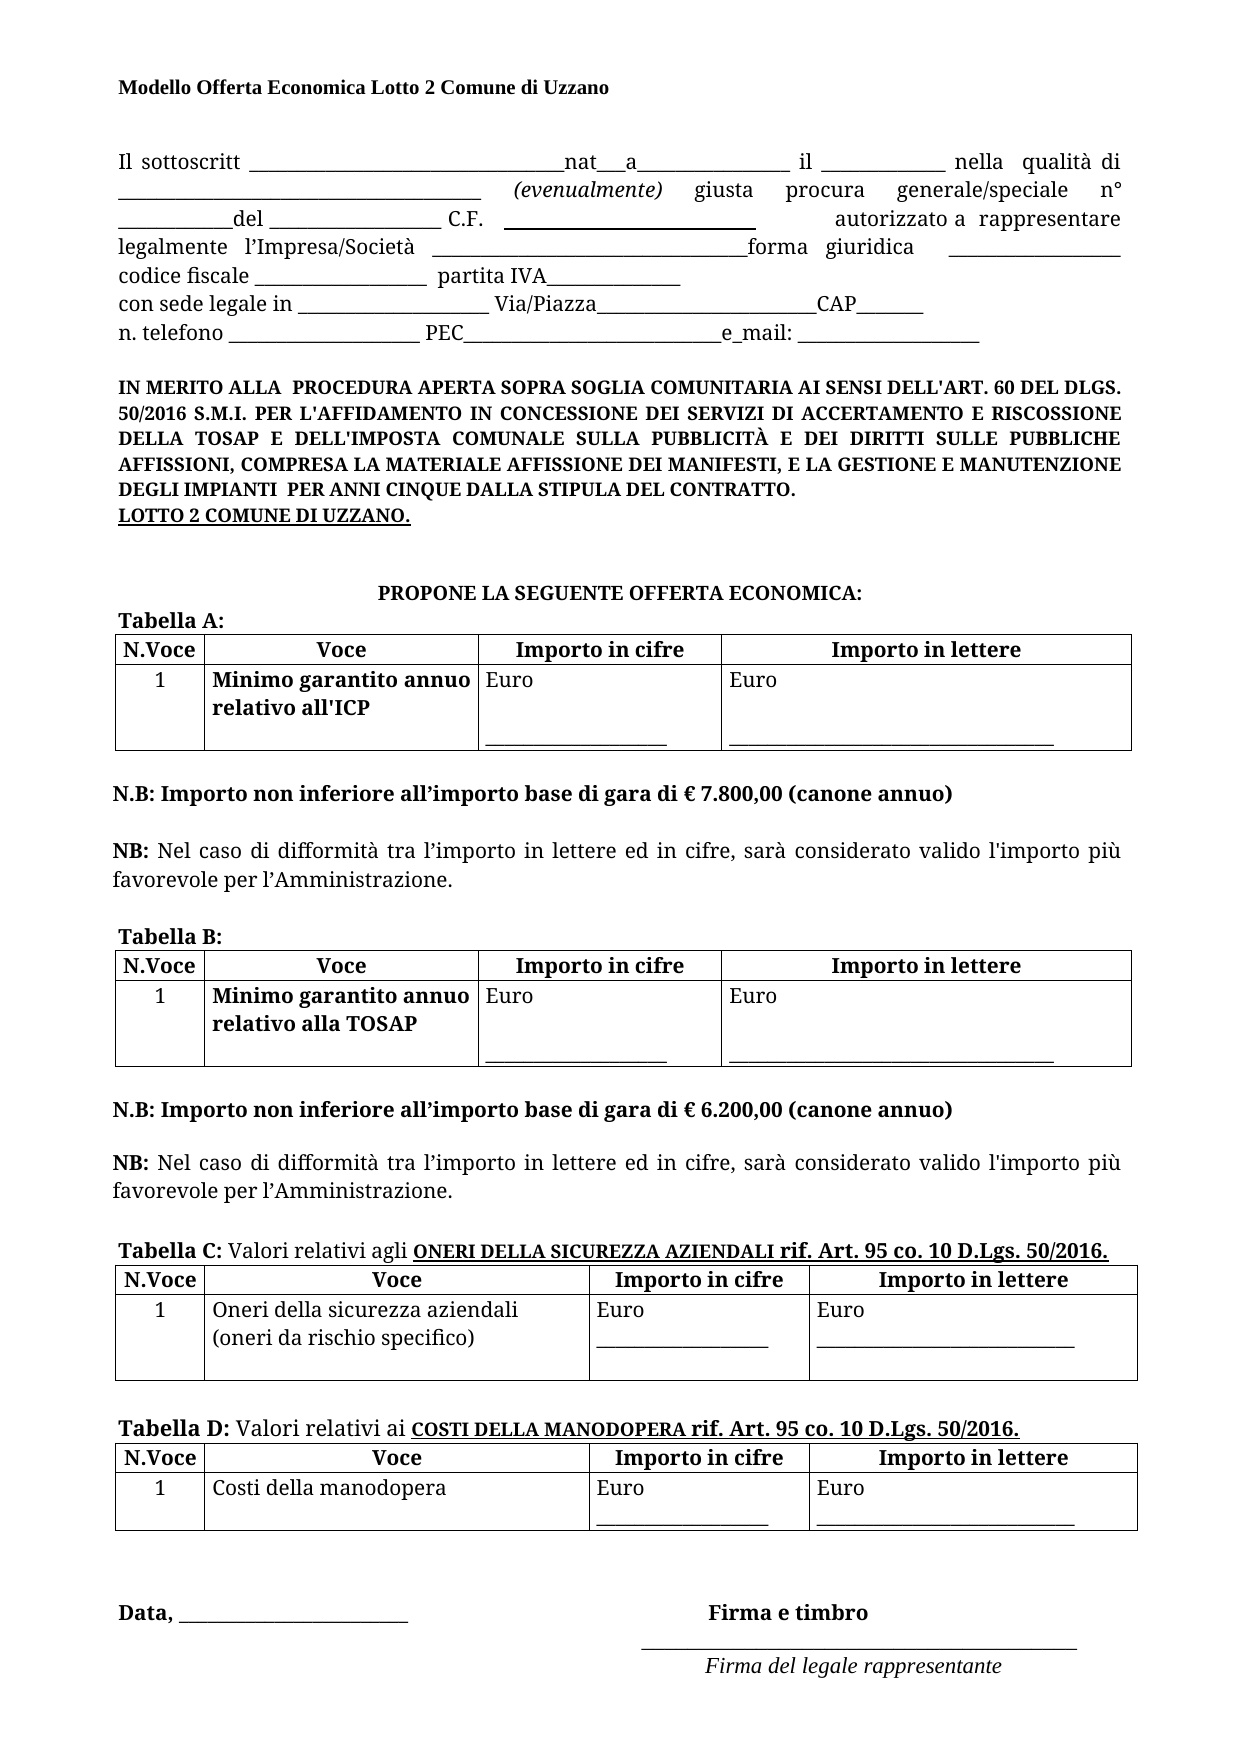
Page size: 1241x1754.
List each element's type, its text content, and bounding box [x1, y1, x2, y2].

table_cell Euro __________________ [590, 1295, 809, 1380]
table_header N.Voce [116, 1266, 204, 1294]
table_header Importo in lettere [810, 1266, 1137, 1294]
table_header Importo in cifre [479, 951, 721, 980]
table_header N.Voce [116, 635, 204, 664]
table_cell Minimo garantito annuo relativo all'ICP [205, 665, 478, 750]
text N.B: Importo non inferiore all’importo base di gara di € 7.800,00 (canone annuo) [112, 779, 1122, 808]
table_cell 1 [116, 665, 204, 750]
text Tabella C: Valori relativi agli ONERI DELLA SICUREZZA AZIENDALI rif. Art. 95 co. 10 D.Lgs. 50/2016. [118, 1236, 1137, 1264]
table_header Importo in cifre [590, 1266, 809, 1294]
table_header Importo in cifre [590, 1444, 809, 1472]
table_cell Euro __________________ [590, 1473, 809, 1530]
text n. telefono ____________________ PEC___________________________e_mail: ___________________ [118, 318, 1122, 346]
table_header Voce [205, 951, 478, 980]
table_header Voce [205, 1266, 589, 1294]
table_cell 1 [116, 1473, 204, 1530]
table_cell Costi della manodopera [205, 1473, 589, 1530]
text Tabella B: [118, 922, 1122, 950]
text lotto 2 comune di uzzano. [118, 502, 1122, 528]
table_cell 1 [116, 1295, 204, 1380]
text Tabella A: [118, 606, 1122, 634]
table_header Importo in lettere [722, 635, 1131, 664]
table_header Importo in lettere [722, 951, 1131, 980]
table_cell Euro ___________________ [479, 981, 721, 1066]
table_cell Euro ___________________________ [810, 1295, 1137, 1380]
text propone la seguente offerta economica: [118, 579, 1122, 606]
table_header Voce [205, 635, 478, 664]
text Il sottoscritt _________________________________nat___a________________ il _____________ nella qualità di ______________________________________ (evenualmente) giusta procura generale/speciale n° ____________del __________________ C.F. autorizzato a rappresentare legalmente l’Impresa/Società _________________________________forma giuridica __________________ codice fiscale __________________ partita IVA______________ [118, 147, 1122, 289]
table_cell 1 [116, 981, 204, 1066]
table_header N.Voce [116, 951, 204, 980]
table_header N.Voce [116, 1444, 204, 1472]
table_cell Oneri della sicurezza aziendali (oneri da rischio specifico) [205, 1295, 589, 1380]
table_header Importo in cifre [479, 635, 721, 664]
text NB: Nel caso di difformità tra l’importo in lettere ed in cifre, sarà considerato valido l'importo più favorevole per l’Amministrazione. [112, 1148, 1122, 1205]
table_cell Minimo garantito annuo relativo alla TOSAP [205, 981, 478, 1066]
table_header Importo in lettere [810, 1444, 1137, 1472]
table_header Voce [205, 1444, 589, 1472]
text N.B: Importo non inferiore all’importo base di gara di € 6.200,00 (canone annuo) [112, 1096, 1122, 1124]
text NB: Nel caso di difformità tra l’importo in lettere ed in cifre, sarà considerato valido l'importo più favorevole per l’Amministrazione. [112, 836, 1122, 893]
text con sede legale in ____________________ Via/Piazza_______________________CAP_______ [118, 289, 1122, 318]
text In merito alla PROCEDURA APERTA SOPRA SOGLIA COMUNITARIA Ai sensi dell'art. 60 del Dlgs. 50/2016 s.m.i. PER L'AFFIDAMENTO IN concessione dei servizi di accertamento e riscossione della TOSAP e dell'imposta comunale sulla pubblicità e dei diritti sulle pubbliche affissioni, compresa la materiale affissione dei manifesti, E LA GESTIONE E MANUTENZIONE DEGLI IMPIANTI per anni cinque dalla stipula del contratto. [118, 375, 1122, 502]
table_cell Euro __________________________________ [722, 665, 1131, 750]
table_cell Euro ___________________________ [810, 1473, 1137, 1530]
table_cell Euro ___________________ [479, 665, 721, 750]
table_cell Euro __________________________________ [722, 981, 1131, 1066]
text Tabella D: Valori relativi ai COSTI DELLA MANODOPERA rif. Art. 95 co. 10 D.Lgs. 50/2016. [118, 1413, 1137, 1442]
